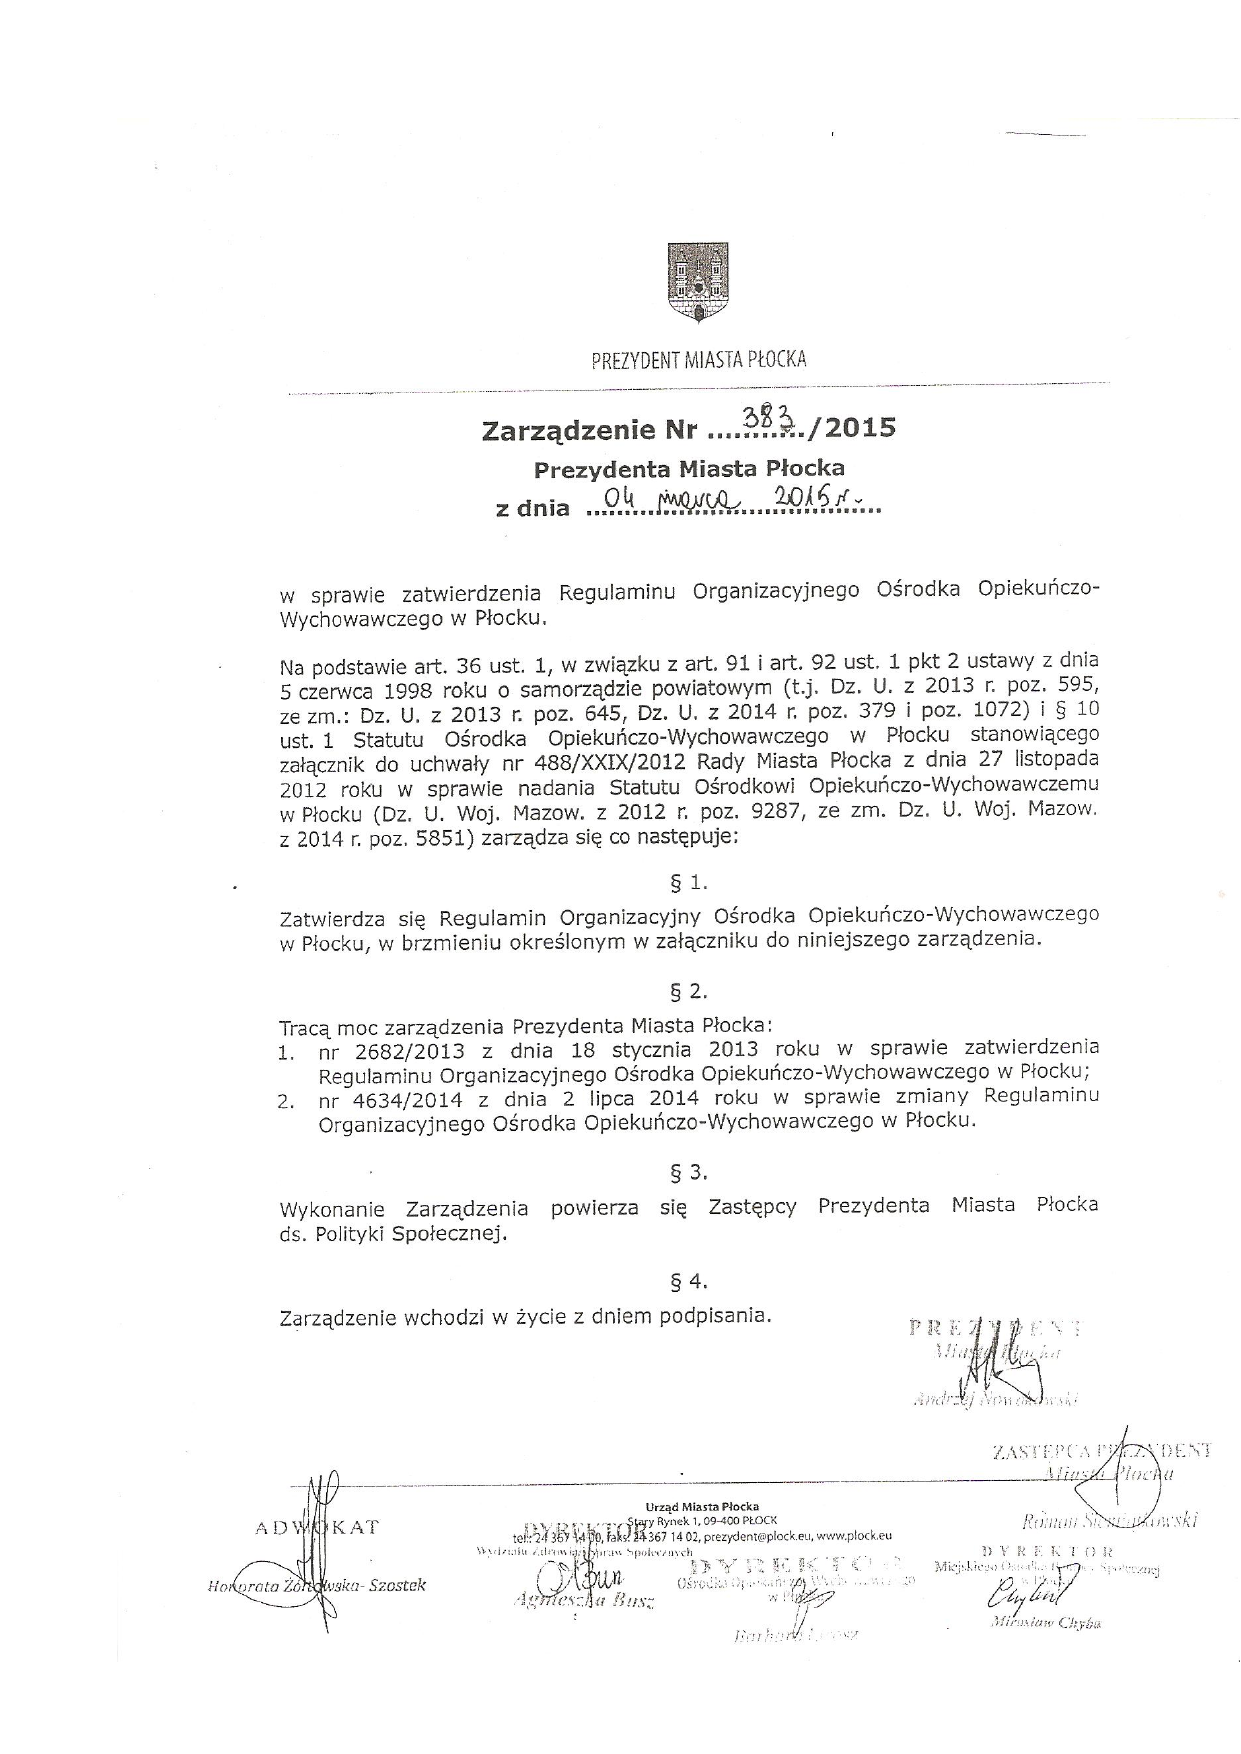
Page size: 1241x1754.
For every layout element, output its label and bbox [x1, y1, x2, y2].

picture [117, 118, 1240, 1662]
